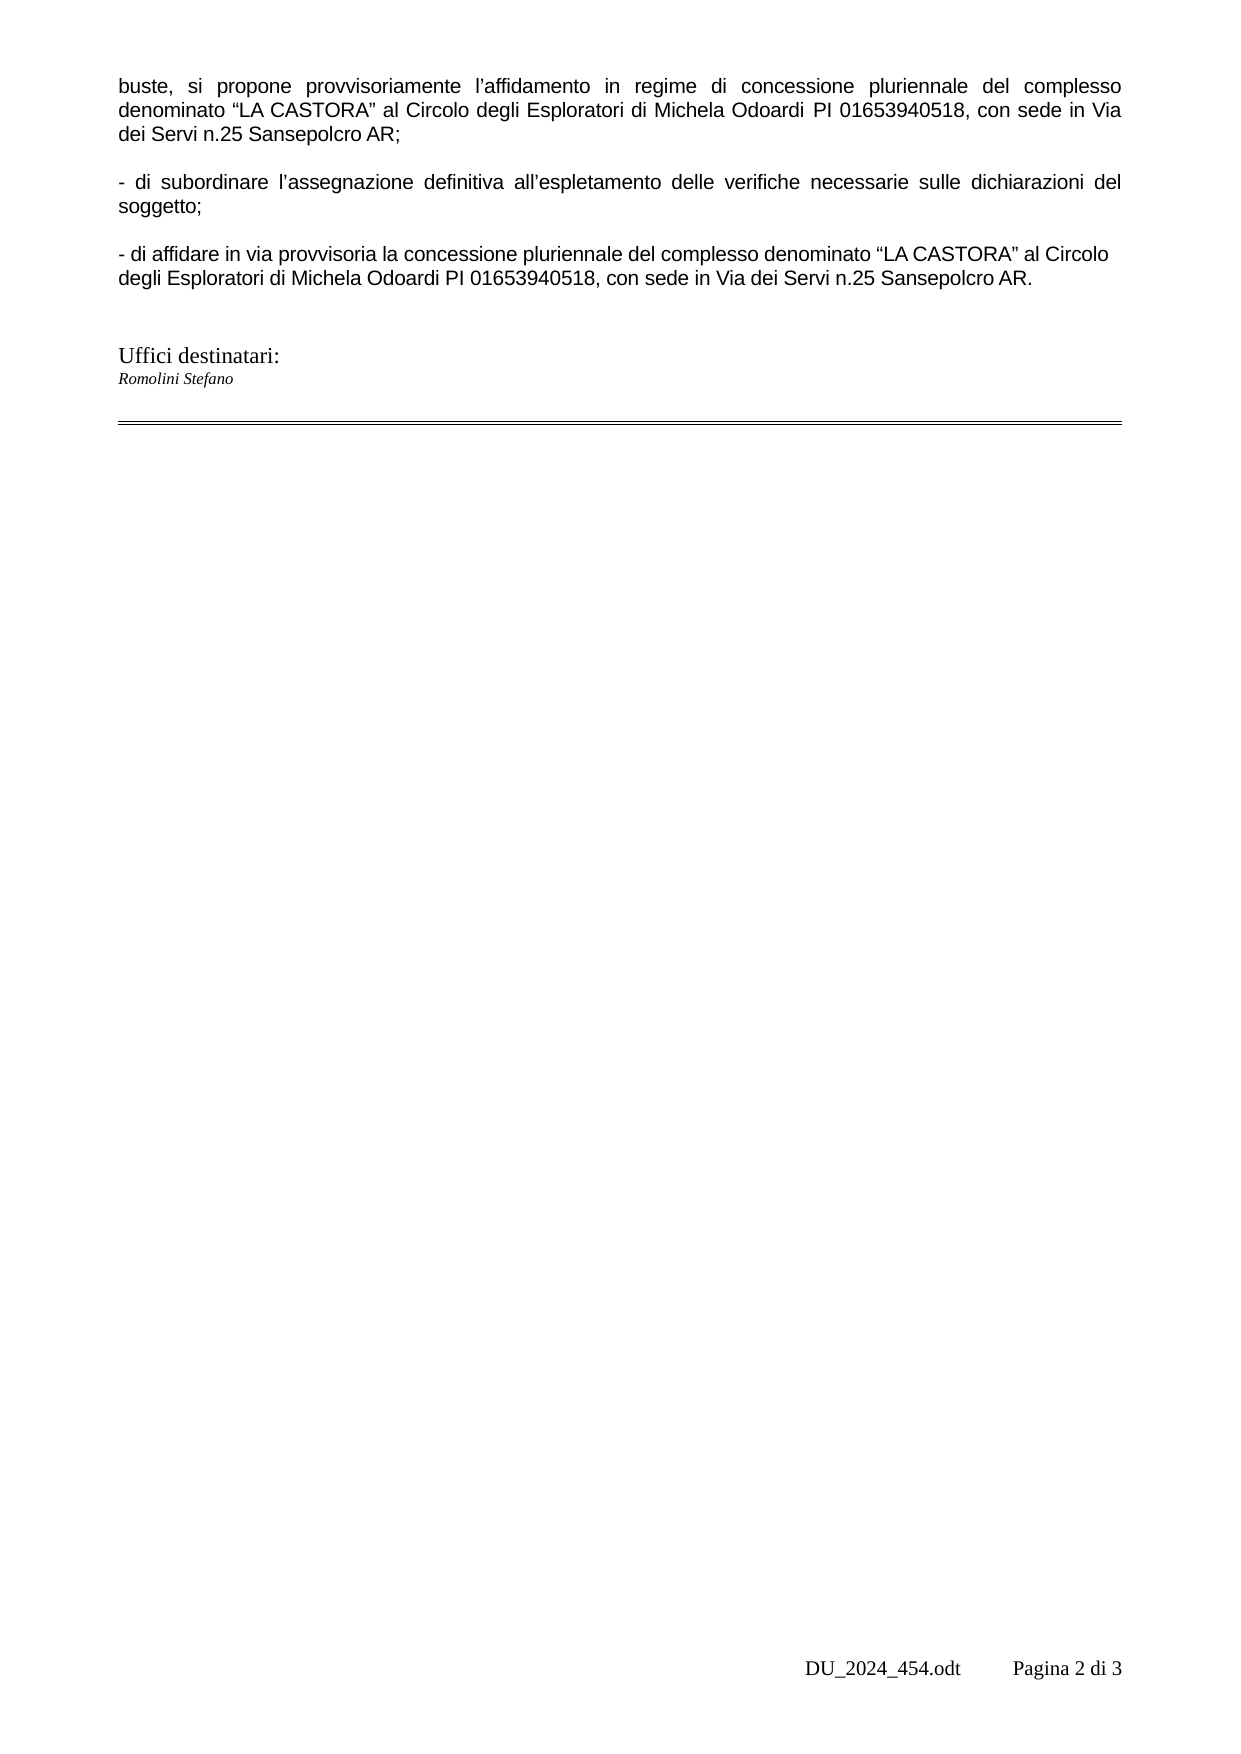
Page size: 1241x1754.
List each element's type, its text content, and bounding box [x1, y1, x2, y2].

text buste, si propone provvisoriamente l’affidamento in regime di concessione pluriennale del complesso denominato “LA CASTORA” al Circolo degli Esploratori di Michela Odoardi PI 01653940518, con sede in Via dei Servi n.25 Sansepolcro AR; [118, 74, 1122, 146]
text Romolini Stefano [118, 368, 1122, 388]
text - di affidare in via provvisoria la concessione pluriennale del complesso denominato “LA CASTORA” al Circolo degli Esploratori di Michela Odoardi PI 01653940518, con sede in Via dei Servi n.25 Sansepolcro AR. [118, 242, 1122, 289]
text - di subordinare l’assegnazione definitiva all’espletamento delle verifiche necessarie sulle dichiarazioni del soggetto; [118, 170, 1122, 218]
text Uffici destinatari: [118, 342, 1122, 368]
